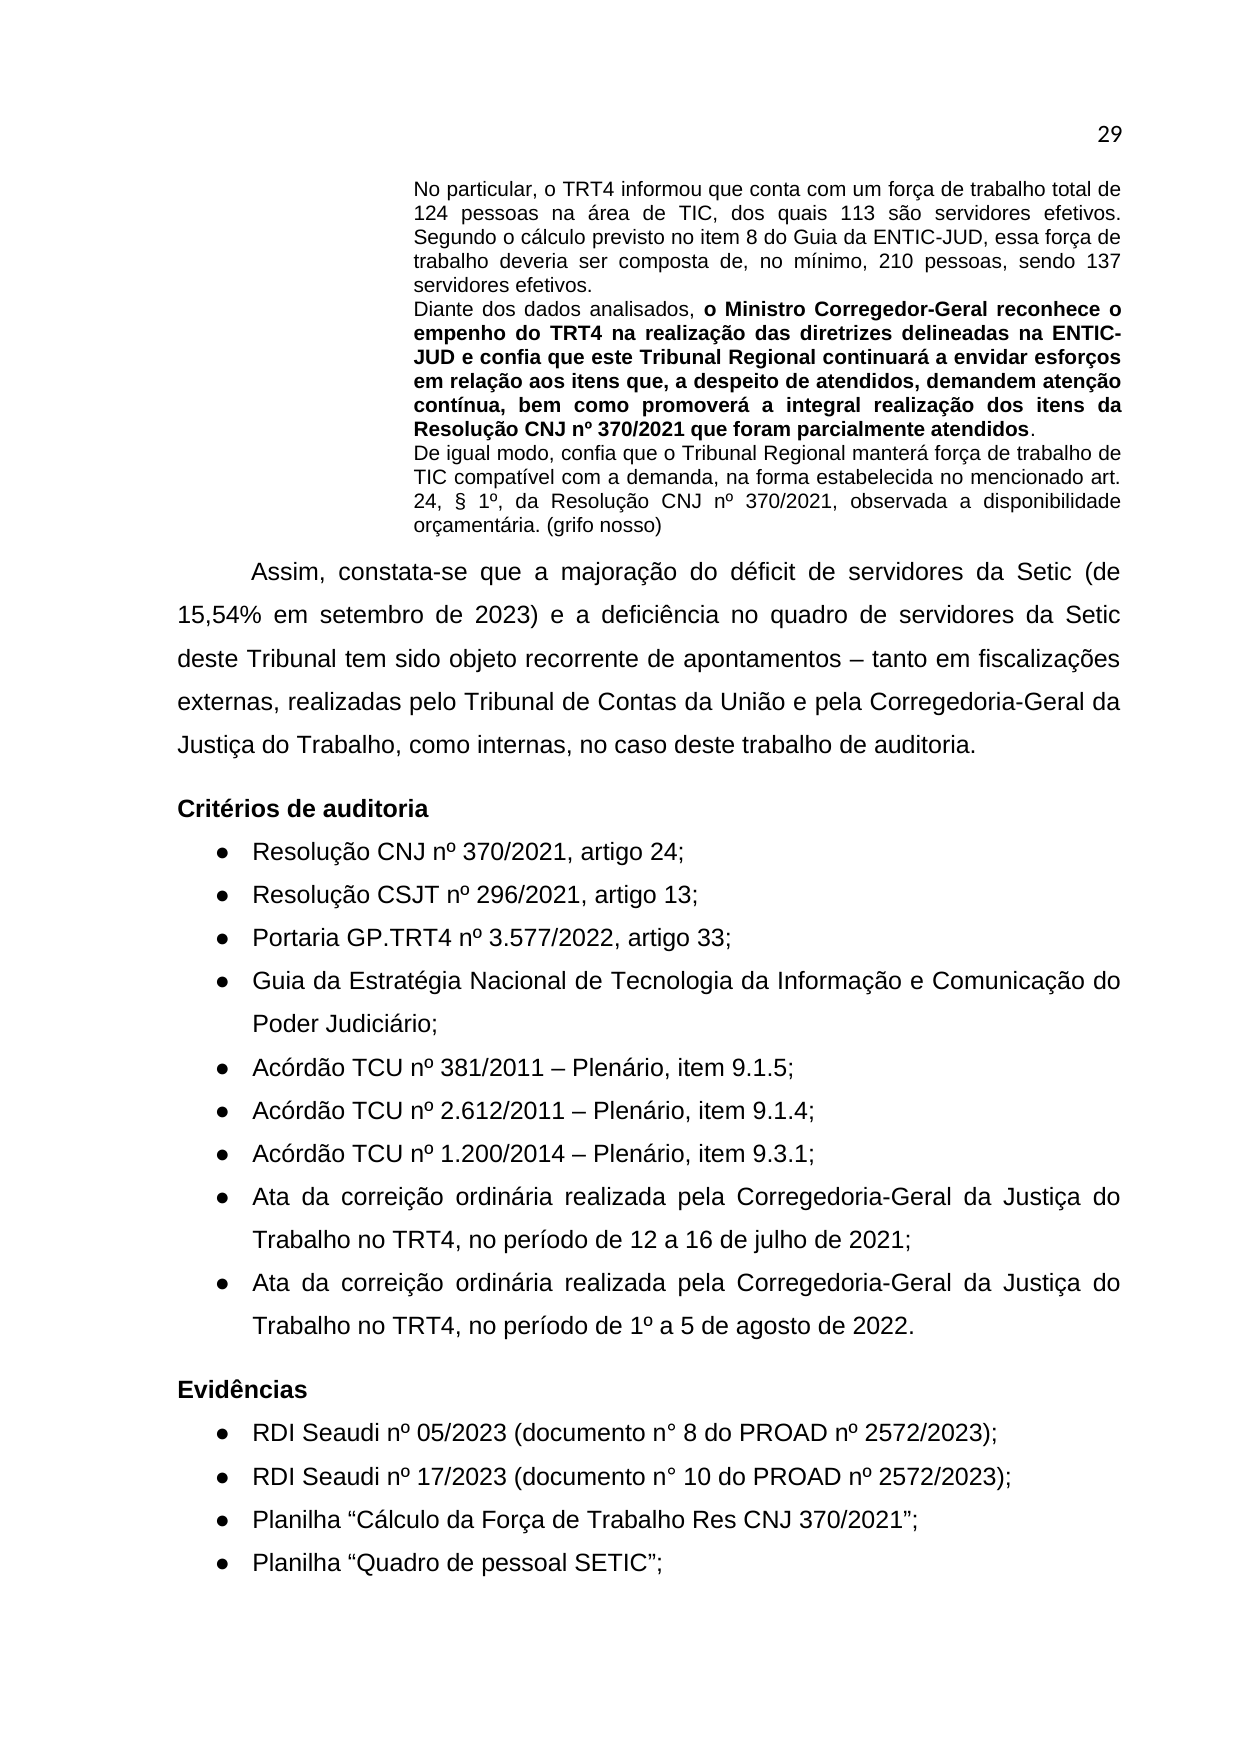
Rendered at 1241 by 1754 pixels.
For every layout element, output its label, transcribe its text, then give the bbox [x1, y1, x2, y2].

list Planilha “Cálculo da Força de Trabalho Res CNJ 370/2021”; [214, 1504, 1122, 1533]
text No particular, o TRT4 informou que conta com um força de trabalho total de 124 pessoas na área de TIC, dos quais 113 são servidores efetivos. Segundo o cálculo previsto no item 8 do Guia da ENTIC-JUD, essa força de trabalho deveria ser composta de, no mínimo, 210 pessoas, sendo 137 servidores efetivos. [413, 177, 1122, 297]
list Planilha “Quadro de pessoal SETIC”; [214, 1548, 1122, 1576]
list Ata da correição ordinária realizada pela Corregedoria-Geral da Justiça do Trabalho no TRT4, no período de 12 a 16 de julho de 2021; [214, 1182, 1122, 1254]
text De igual modo, confia que o Tribunal Regional manterá força de trabalho de TIC compatível com a demanda, na forma estabelecida no mencionado art. 24, § 1º, da Resolução CNJ nº 370/2021, observada a disponibilidade orçamentária. (grifo nosso) [413, 441, 1122, 536]
list RDI Seaudi nº 17/2023 (documento n° 10 do PROAD nº 2572/2023); [214, 1461, 1122, 1490]
list Resolução CNJ nº 370/2021, artigo 24; [214, 837, 1122, 866]
text Assim, constata-se que a majoração do déficit de servidores da Setic (de 15,54% em setembro de 2023) e a deficiência no quadro de servidores da Setic deste Tribunal tem sido objeto recorrente de apontamentos – tanto em fiscalizações externas, realizadas pelo Tribunal de Contas da União e pela Corregedoria-Geral da Justiça do Trabalho, como internas, no caso deste trabalho de auditoria. [177, 557, 1122, 758]
text Critérios de auditoria [177, 794, 1122, 822]
list Guia da Estratégia Nacional de Tecnologia da Informação e Comunicação do Poder Judiciário; [214, 966, 1122, 1038]
list Acórdão TCU nº 2.612/2011 – Plenário, item 9.1.4; [214, 1096, 1122, 1124]
list Resolução CSJT nº 296/2021, artigo 13; [214, 880, 1122, 909]
list Portaria GP.TRT4 nº 3.577/2022, artigo 33; [214, 923, 1122, 952]
list RDI Seaudi nº 05/2023 (documento n° 8 do PROAD nº 2572/2023); [214, 1418, 1122, 1447]
text Evidências [177, 1375, 1122, 1404]
list Acórdão TCU nº 381/2011 – Plenário, item 9.1.5; [214, 1052, 1122, 1081]
list Ata da correição ordinária realizada pela Corregedoria-Geral da Justiça do Trabalho no TRT4, no período de 1º a 5 de agosto de 2022. [214, 1268, 1122, 1340]
list Acórdão TCU nº 1.200/2014 – Plenário, item 9.3.1; [214, 1139, 1122, 1167]
text Diante dos dados analisados, o Ministro Corregedor-Geral reconhece o empenho do TRT4 na realização das diretrizes delineadas na ENTIC-JUD e confia que este Tribunal Regional continuará a envidar esforços em relação aos itens que, a despeito de atendidos, demandem atenção contínua, bem como promoverá a integral realização dos itens da Resolução CNJ nº 370/2021 que foram parcialmente atendidos. [413, 297, 1122, 441]
